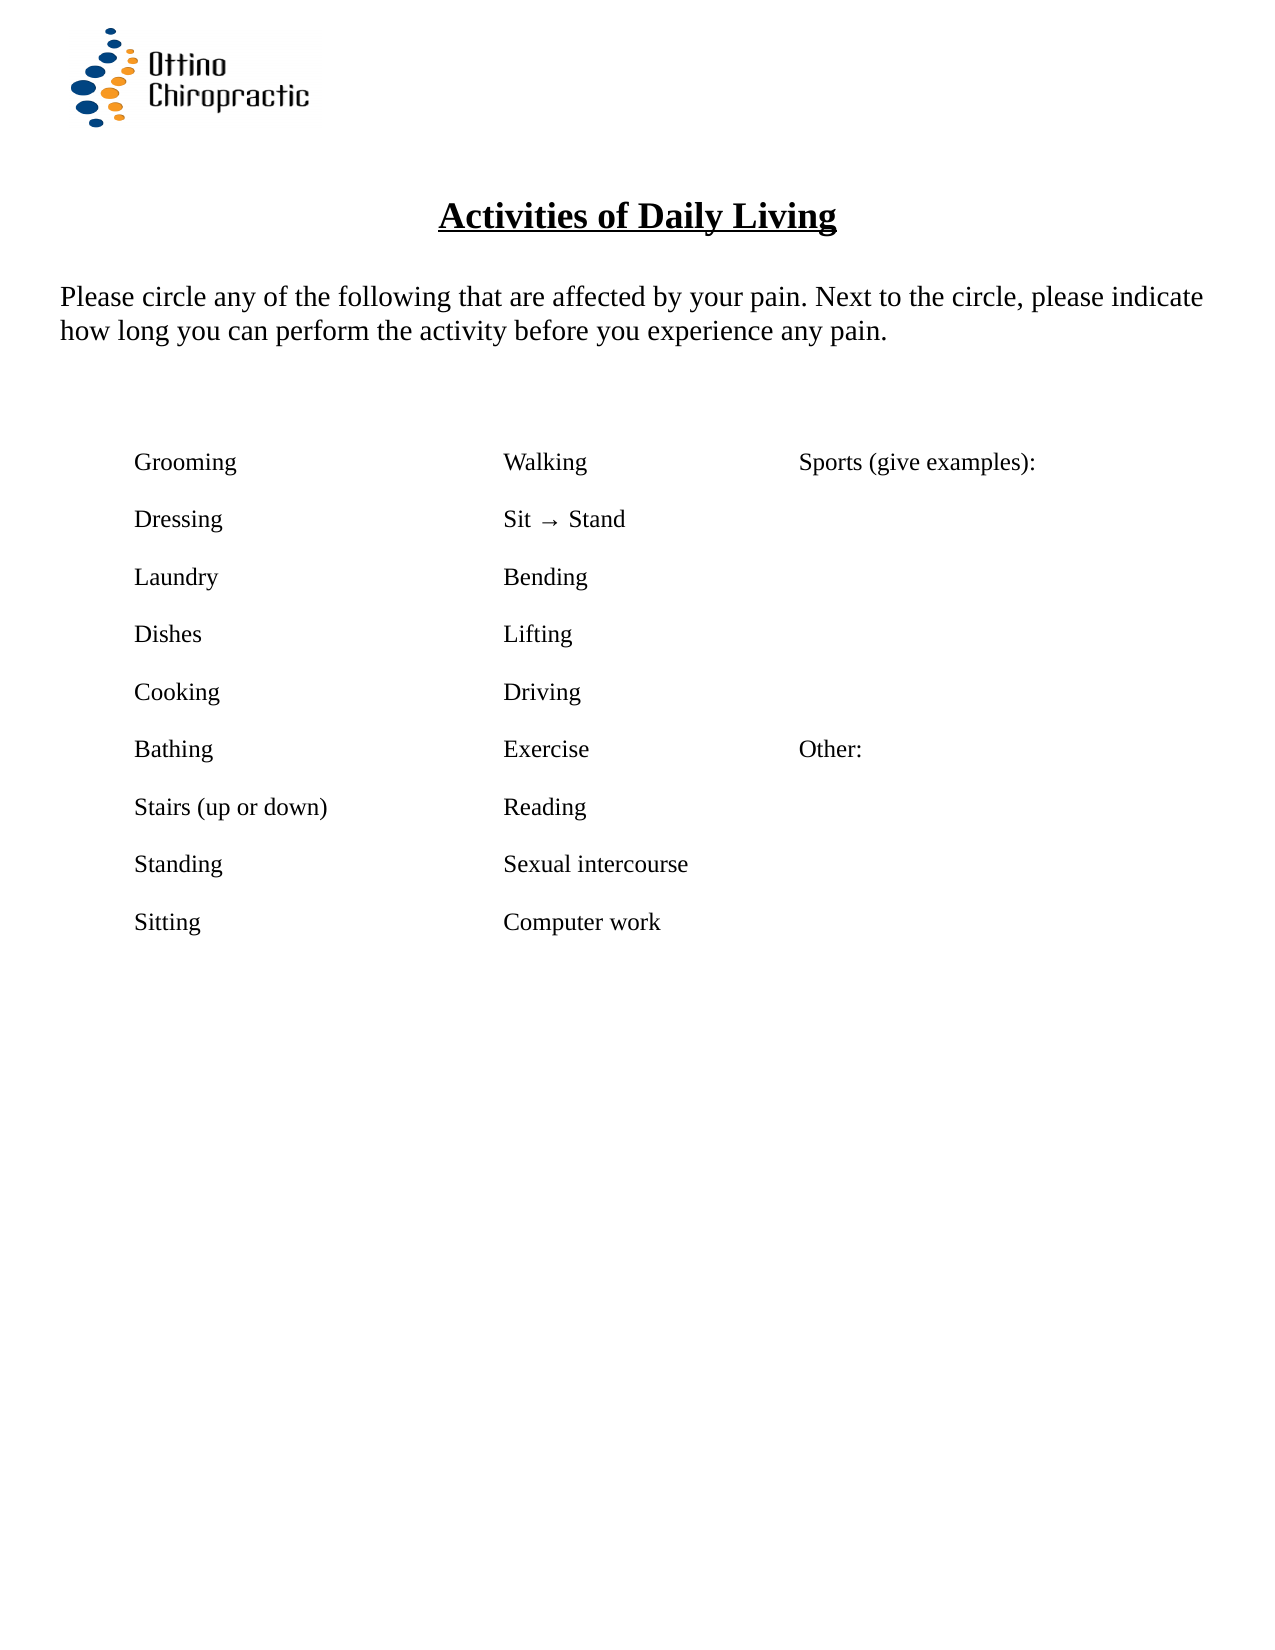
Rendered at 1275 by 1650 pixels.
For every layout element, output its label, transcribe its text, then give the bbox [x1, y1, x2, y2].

text Standing Sexual intercourse [60, 849, 1215, 878]
text Dressing Sit → Stand [60, 504, 1215, 533]
picture [69, 28, 322, 128]
text Cooking Driving [60, 677, 1215, 706]
text Stairs (up or down) Reading [60, 792, 1215, 821]
text Sitting Computer work [60, 907, 1215, 936]
text Activities of Daily Living [60, 193, 1215, 236]
text Dishes Lifting [60, 619, 1215, 648]
text Grooming Walking Sports (give examples): [60, 447, 1215, 476]
text Please circle any of the following that are affected by your pain. Next to the circle, please indicate how long you can perform the activity before you experience any pain. [60, 279, 1215, 346]
text Bathing Exercise Other: [60, 734, 1215, 763]
text Laundry Bending [60, 562, 1215, 591]
